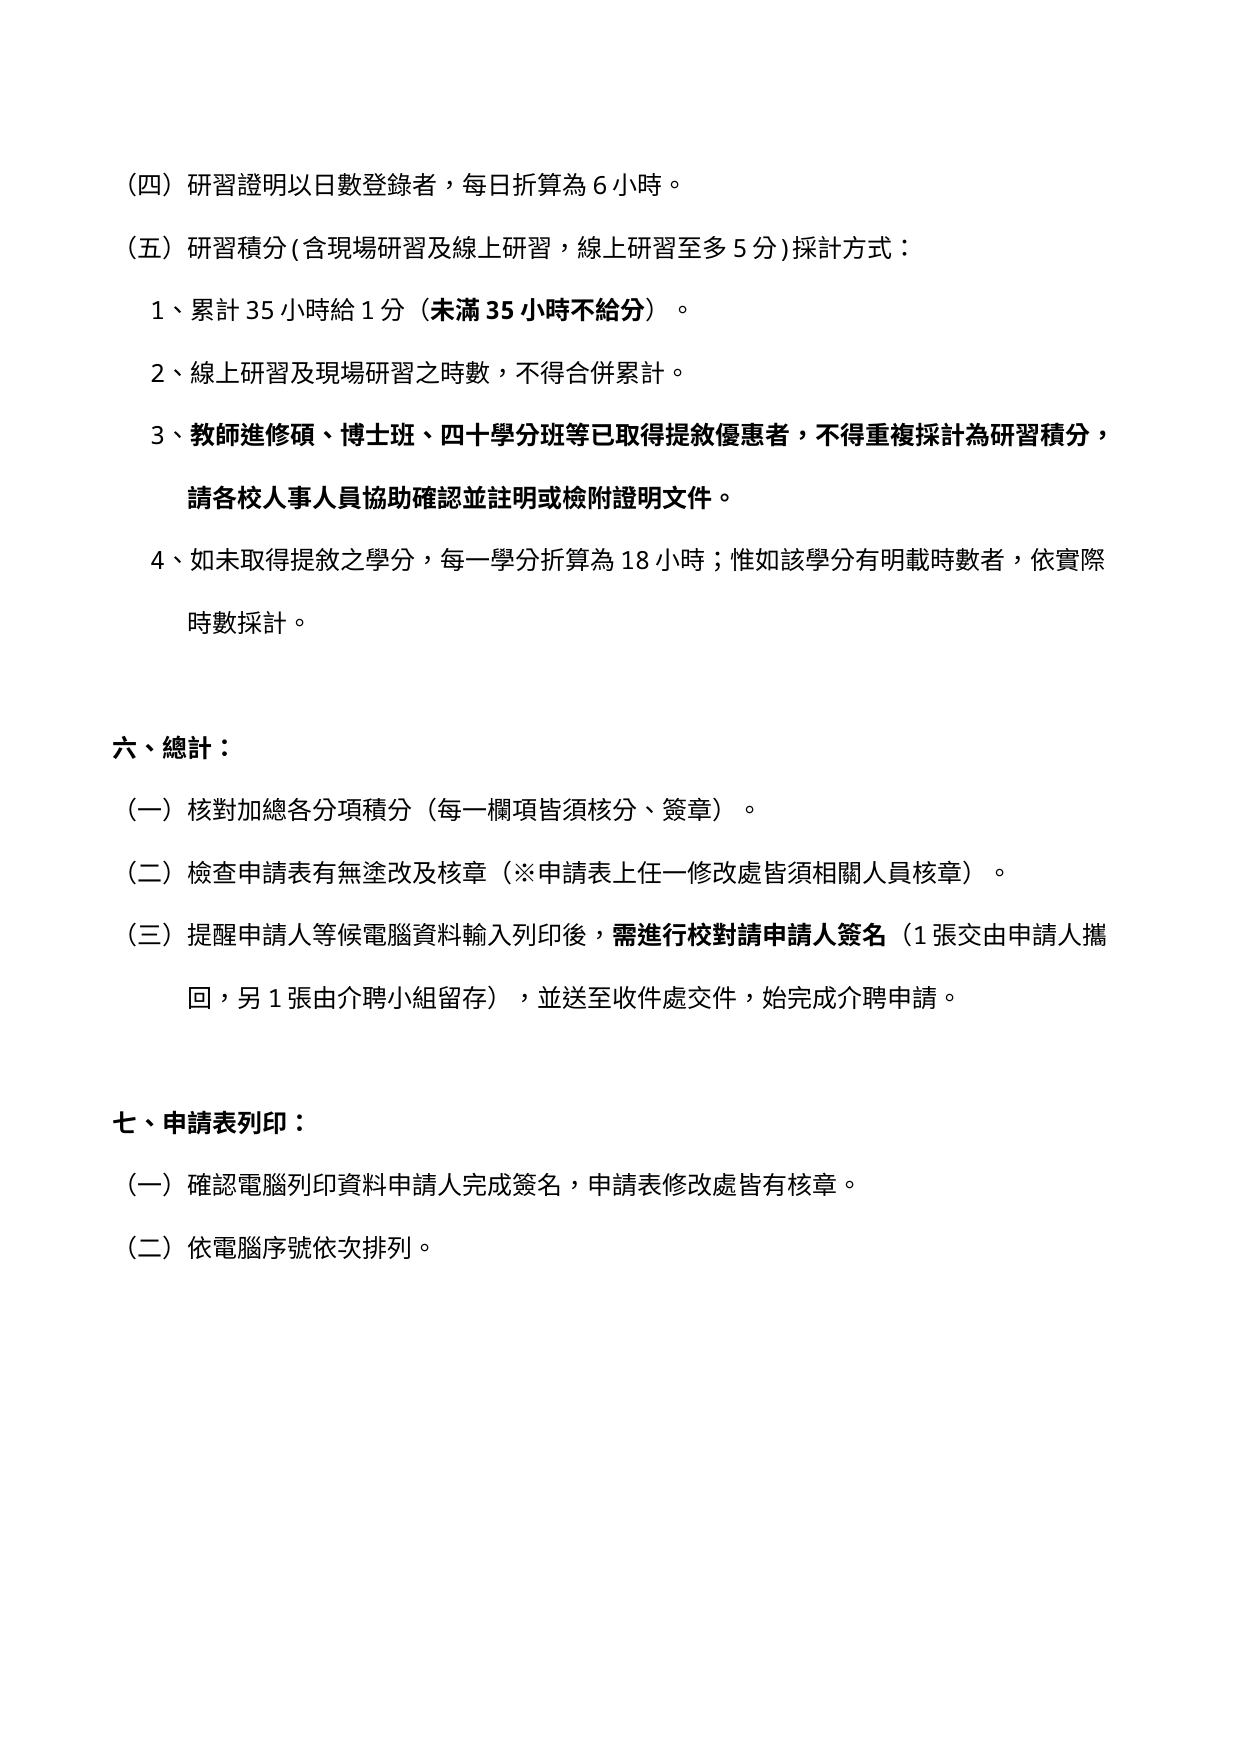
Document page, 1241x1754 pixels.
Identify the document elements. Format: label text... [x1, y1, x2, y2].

text （二）依電腦序號依次排列。 [112, 1205, 1128, 1267]
text 1、累計35小時給1分（未滿35小時不給分）。 [150, 267, 1128, 330]
text （一）核對加總各分項積分（每一欄項皆須核分、簽章）。 [112, 767, 1128, 830]
text 3、教師進修碩、博士班、四十學分班等已取得提敘優惠者，不得重複採計為研習積分，請各校人事人員協助確認並註明或檢附證明文件。 [150, 392, 1128, 517]
text （一）確認電腦列印資料申請人完成簽名，申請表修改處皆有核章。 [112, 1142, 1128, 1205]
text 2、線上研習及現場研習之時數，不得合併累計。 [150, 330, 1128, 392]
text （三）提醒申請人等候電腦資料輸入列印後，需進行校對請申請人簽名（1張交由申請人攜回，另1張由介聘小組留存），並送至收件處交件，始完成介聘申請。 [112, 892, 1128, 1017]
text （四）研習證明以日數登錄者，每日折算為6小時。 [112, 142, 1128, 205]
text （五）研習積分(含現場研習及線上研習，線上研習至多5分)採計方式： [112, 205, 1128, 267]
text 七、申請表列印： [112, 1080, 1128, 1142]
text 4、如未取得提敘之學分，每一學分折算為18小時；惟如該學分有明載時數者，依實際時數採計。 [150, 517, 1128, 642]
text 六、總計： [112, 705, 1128, 767]
text （二）檢查申請表有無塗改及核章（※申請表上任一修改處皆須相關人員核章）。 [112, 830, 1128, 892]
